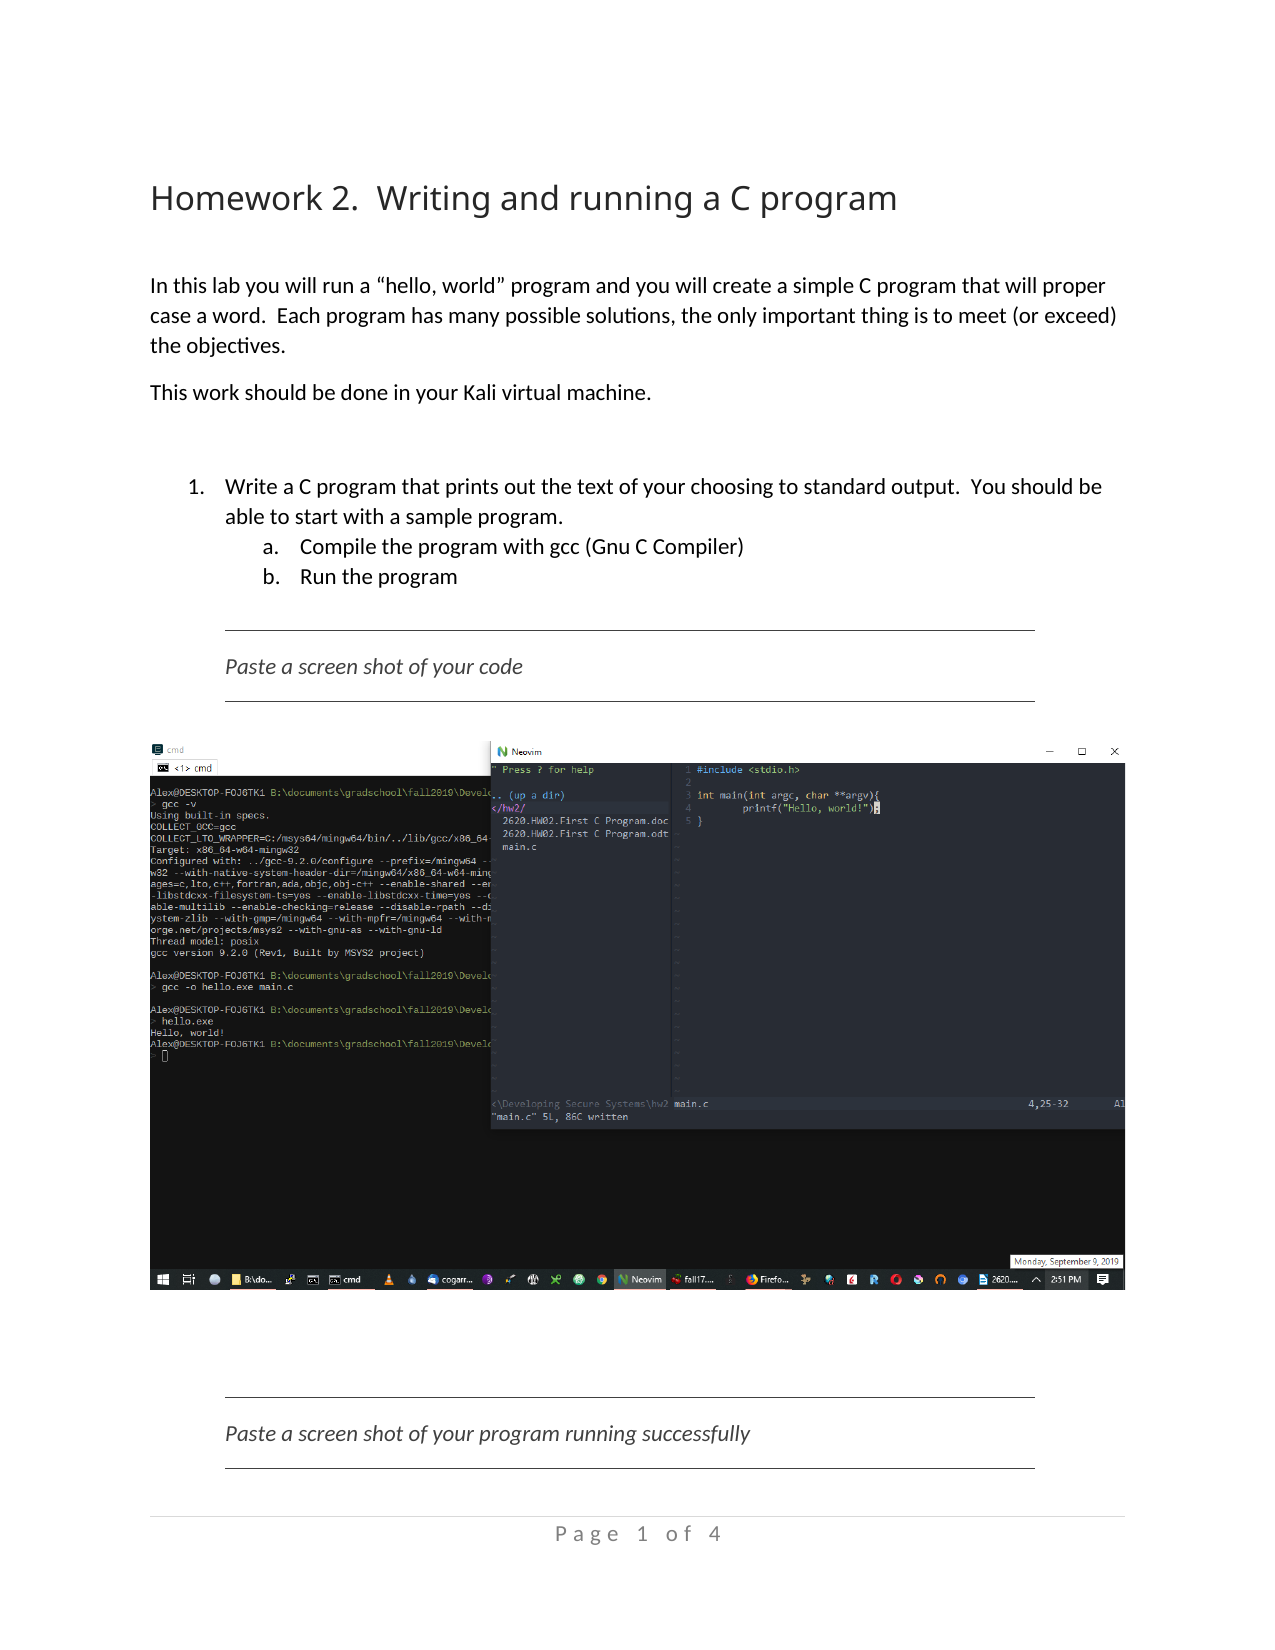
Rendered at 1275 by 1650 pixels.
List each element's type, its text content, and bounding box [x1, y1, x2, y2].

list Write a C program that prints out the text of your choosing to standard output. You should be able to start with a sample program. [187, 472, 1125, 530]
list Run the program [262, 562, 1125, 591]
text In this lab you will run a “hello, world” program and you will create a simple C program that will proper case a word. Each program has many possible solutions, the only important thing is to meet (or exceed) the objectives. [150, 271, 1125, 359]
text This work should be done in your Kali virtual machine. [150, 378, 1125, 406]
list Compile the program with gcc (Gnu C Compiler) [262, 532, 1125, 560]
text Paste a screen shot of your program running successfully [225, 1398, 1035, 1468]
text Paste a screen shot of your code [225, 631, 1035, 701]
picture [150, 741, 1125, 1290]
subtitle Homework 2. Writing and running a C program [150, 175, 1125, 220]
